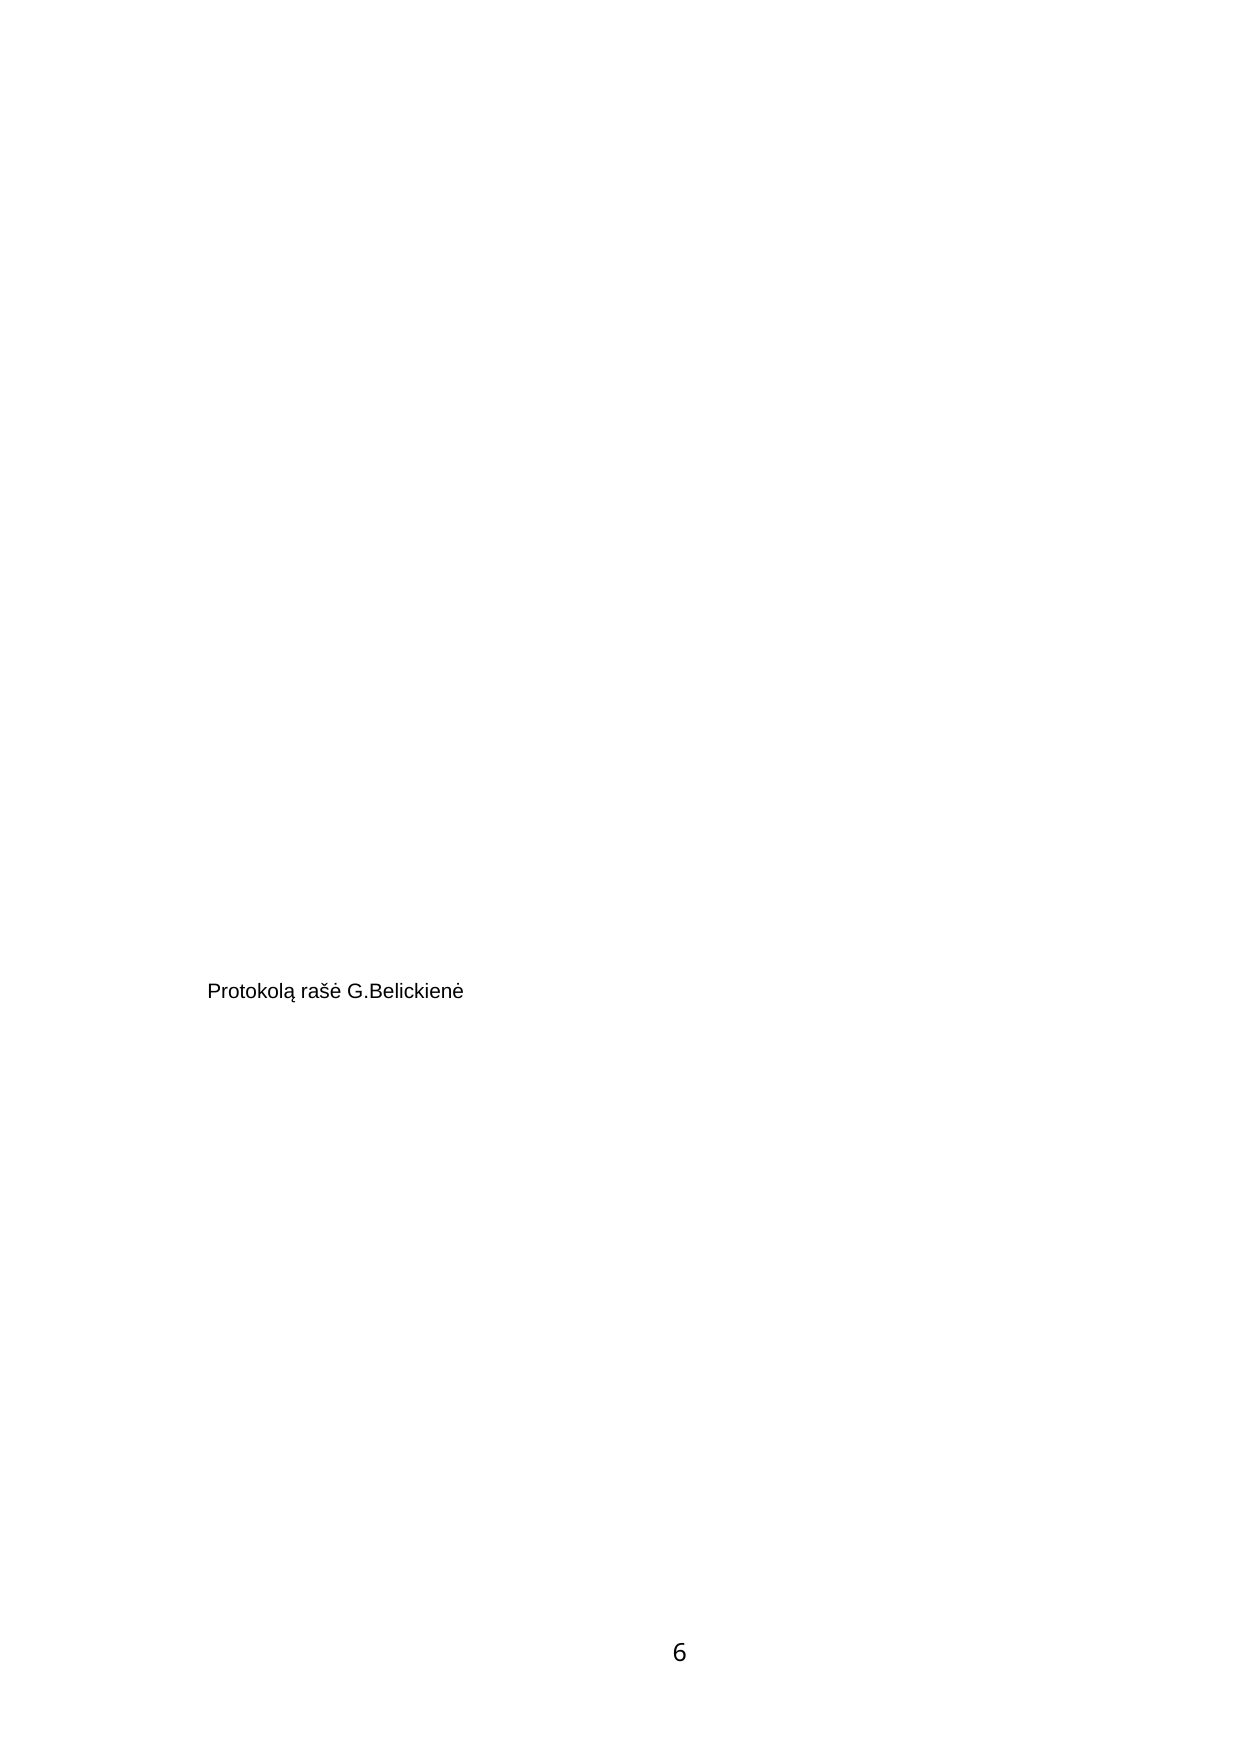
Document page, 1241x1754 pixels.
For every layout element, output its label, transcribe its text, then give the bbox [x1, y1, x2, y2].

text Protokolą rašė G.Belickienė [207, 979, 1152, 1003]
